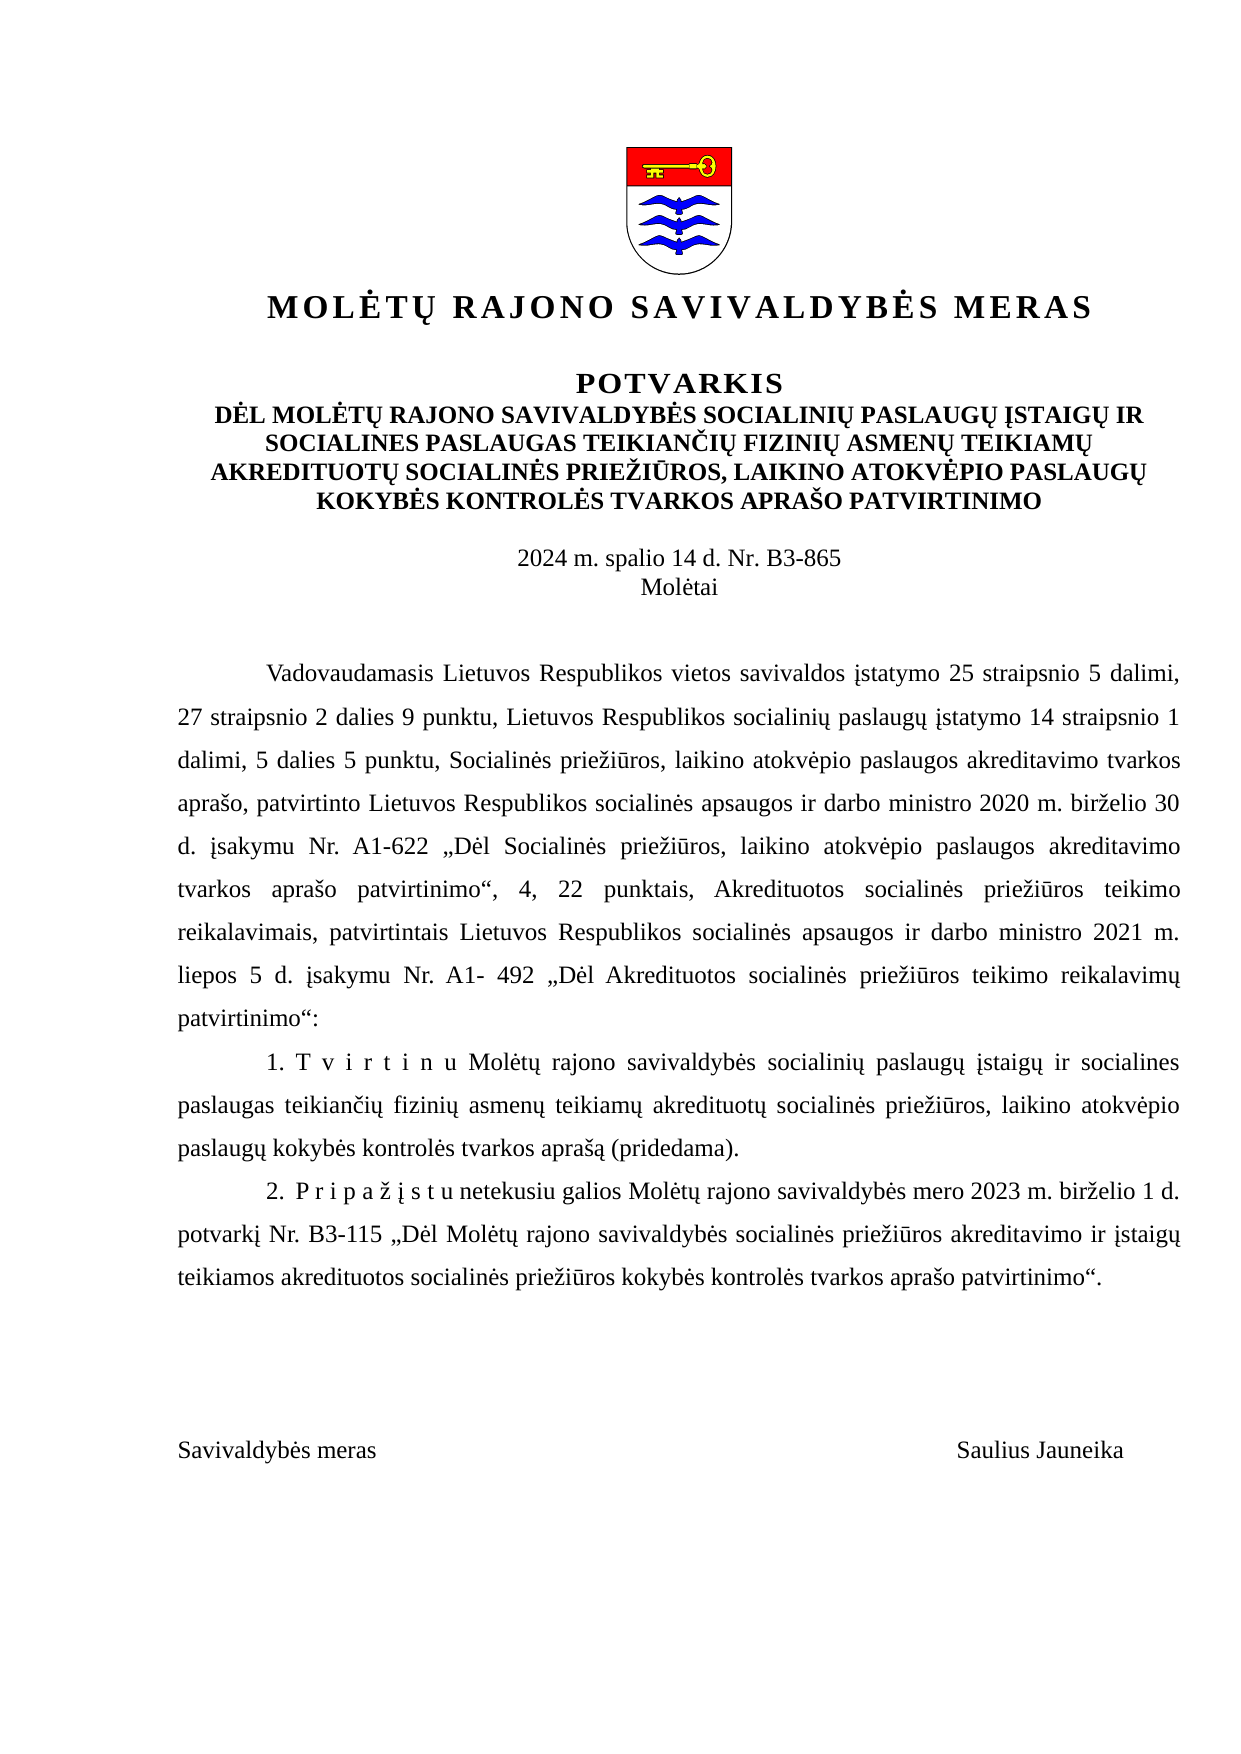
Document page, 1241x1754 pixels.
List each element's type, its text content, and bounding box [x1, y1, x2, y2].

text Vadovaudamasis Lietuvos Respublikos vietos savivaldos įstatymo 25 straipsnio 5 dalimi, 27 straipsnio 2 dalies 9 punktu, Lietuvos Respublikos socialinių paslaugų įstatymo 14 straipsnio 1 dalimi, 5 dalies 5 punktu, Socialinės priežiūros, laikino atokvėpio paslaugos akreditavimo tvarkos aprašo, patvirtinto Lietuvos Respublikos socialinės apsaugos ir darbo ministro 2020 m. birželio 30 d. įsakymu Nr. A1-622 „Dėl Socialinės priežiūros, laikino atokvėpio paslaugos akreditavimo tvarkos aprašo patvirtinimo“, 4, 22 punktais, Akredituotos socialinės priežiūros teikimo reikalavimais, patvirtintais Lietuvos Respublikos socialinės apsaugos ir darbo ministro 2021 m. liepos 5 d. įsakymu Nr. A1- 492 „Dėl Akredituotos socialinės priežiūros teikimo reikalavimų patvirtinimo“: [177, 658, 1181, 1032]
text 2. P r i p a ž į s t u netekusiu galios Molėtų rajono savivaldybės mero 2023 m. birželio 1 d. potvarkį Nr. B3-115 „Dėl Molėtų rajono savivaldybės socialinės priežiūros akreditavimo ir įstaigų teikiamos akredituotos socialinės priežiūros kokybės kontrolės tvarkos aprašo patvirtinimo“. [177, 1176, 1181, 1291]
text Savivaldybės meras Saulius Jauneika [177, 1435, 1181, 1463]
text 1. T v i r t i n u Molėtų rajono savivaldybės socialinių paslaugų įstaigų ir socialines paslaugas teikiančių fizinių asmenų teikiamų akredituotų socialinės priežiūros, laikino atokvėpio paslaugų kokybės kontrolės tvarkos aprašą (pridedama). [177, 1047, 1181, 1162]
text POTVARKIS [177, 366, 1181, 400]
text Molėtai [177, 572, 1181, 601]
text MOLĖTŲ RAJONO SAVIVALDYBĖS MERAS [177, 287, 1181, 325]
text DĖL MOLĖTŲ RAJONO SAVIVALDYBĖS SOCIALINIŲ PASLAUGŲ ĮSTAIGŲ IR SOCIALINES PASLAUGAS TEIKIANČIŲ FIZINIŲ ASMENŲ TEIKIAMŲ AKREDITUOTŲ SOCIALINĖS PRIEŽIŪROS, LAIKINO ATOKVĖPIO PASLAUGŲ KOKYBĖS KONTROLĖS TVARKOS APRAŠO PATVIRTINIMO [177, 400, 1181, 515]
text 2024 m. spalio 14 d. Nr. B3-865 [177, 543, 1181, 572]
